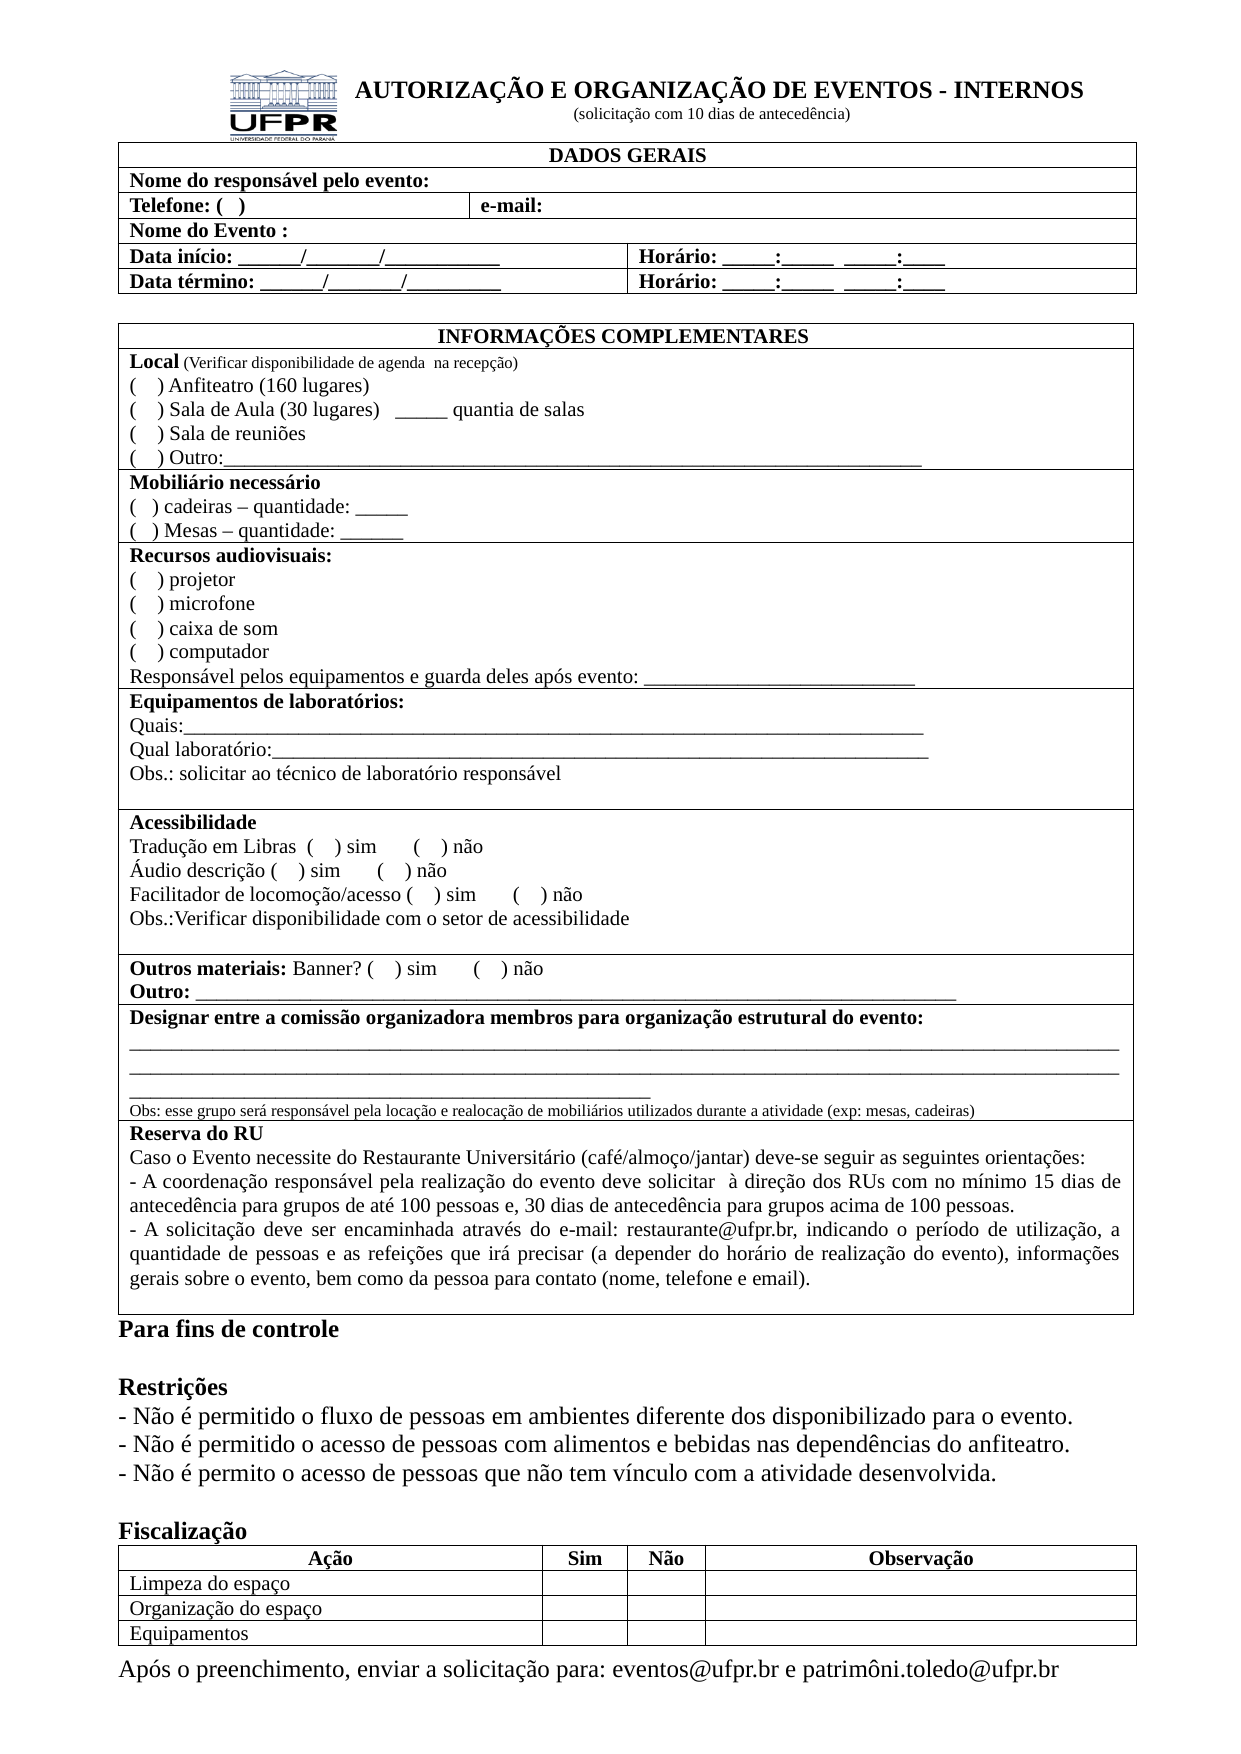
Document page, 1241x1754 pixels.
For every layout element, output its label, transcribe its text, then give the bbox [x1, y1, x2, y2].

table_header DADOS GERAIS [119, 143, 1136, 167]
table_header INFORMAÇÕES COMPLEMENTARES [119, 324, 1133, 348]
table_cell Outros materiais: Banner? ( ) sim ( ) não Outro: _________________________________________________________________________ [119, 955, 1133, 1003]
table_header Observação [706, 1546, 1136, 1570]
text - Não é permitido o acesso de pessoas com alimentos e bebidas nas dependências do anfiteatro. [118, 1429, 1122, 1458]
table_cell Equipamentos de laboratórios: Quais:_______________________________________________________________________ Qual laboratório:_______________________________________________________________ Obs.: solicitar ao técnico de laboratório responsável [119, 689, 1133, 809]
text (solicitação com 10 dias de antecedência) [118, 104, 1122, 123]
table_header Não [628, 1546, 705, 1570]
table_cell [543, 1596, 627, 1620]
table_cell [706, 1571, 1136, 1595]
table_cell e-mail: [470, 193, 1136, 217]
table_cell Data término: ______/_______/_________ [119, 269, 627, 293]
table_cell Nome do Evento : [119, 219, 1136, 242]
table_cell Acessibilidade Tradução em Libras ( ) sim ( ) não Áudio descrição ( ) sim ( ) não Facilitador de locomoção/acesso ( ) sim ( ) não Obs.:Verificar disponibilidade com o setor de acessibilidade [119, 810, 1133, 954]
table_header Ação [119, 1546, 542, 1570]
text - Não é permito o acesso de pessoas que não tem vínculo com a atividade desenvolvida. [118, 1458, 1122, 1487]
table_header Sim [543, 1546, 627, 1570]
table_cell [628, 1596, 705, 1620]
table_cell [706, 1596, 1136, 1620]
text Para fins de controle [118, 1315, 1122, 1343]
table_cell Reserva do RU Caso o Evento necessite do Restaurante Universitário (café/almoço/jantar) deve-se seguir as seguintes orientações: - A coordenação responsável pela realização do evento deve solicitar à direção dos RUs com no mínimo 15 dias de antecedência para grupos de até 100 pessoas e, 30 dias de antecedência para grupos acima de 100 pessoas. - A solicitação deve ser encaminhada através do e-mail: restaurante@ufpr.br, indicando o período de utilização, a quantidade de pessoas e as refeições que irá precisar (a depender do horário de realização do evento), informações gerais sobre o evento, bem como da pessoa para contato (nome, telefone e email). [119, 1121, 1133, 1313]
table_cell Horário: _____:_____ _____:____ [628, 269, 1136, 293]
table_cell Mobiliário necessário ( ) cadeiras – quantidade: _____ ( ) Mesas – quantidade: ______ [119, 470, 1133, 542]
table_cell [706, 1621, 1136, 1645]
text - Não é permitido o fluxo de pessoas em ambientes diferente dos disponibilizado para o evento. [118, 1401, 1122, 1429]
table_cell [543, 1571, 627, 1595]
table_cell Designar entre a comissão organizadora membros para organização estrutural do evento: ________________________________________________________________________________________________________________________________________________________________________________________________________________________________________________ Obs: esse grupo será responsável pela locação e realocação de mobiliários utilizados durante a atividade (exp: mesas, cadeiras) [119, 1005, 1133, 1120]
table_cell Data início: ______/_______/___________ [119, 244, 627, 268]
table_cell [628, 1571, 705, 1595]
table_cell Telefone: ( ) [119, 193, 469, 217]
table_cell [543, 1621, 627, 1645]
table_cell Nome do responsável pelo evento: [119, 168, 1136, 192]
table_cell Local (Verificar disponibilidade de agenda na recepção) ( ) Anfiteatro (160 lugares) ( ) Sala de Aula (30 lugares) _____ quantia de salas ( ) Sala de reuniões ( ) Outro:___________________________________________________________________ [119, 349, 1133, 469]
table_cell Recursos audiovisuais: ( ) projetor ( ) microfone ( ) caixa de som ( ) computador Responsável pelos equipamentos e guarda deles após evento: __________________________ [119, 543, 1133, 688]
table_cell Horário: _____:_____ _____:____ [628, 244, 1136, 268]
table_cell Organização do espaço [119, 1596, 542, 1620]
table_cell [628, 1621, 705, 1645]
text Restrições [118, 1372, 1122, 1401]
table_cell Limpeza do espaço [119, 1571, 542, 1595]
text AUTORIZAÇÃO E ORGANIZAÇÃO DE EVENTOS - INTERNOS [309, 75, 1122, 104]
text Fiscalização [118, 1516, 1122, 1544]
table_cell Equipamentos [119, 1621, 542, 1645]
text [118, 75, 260, 104]
